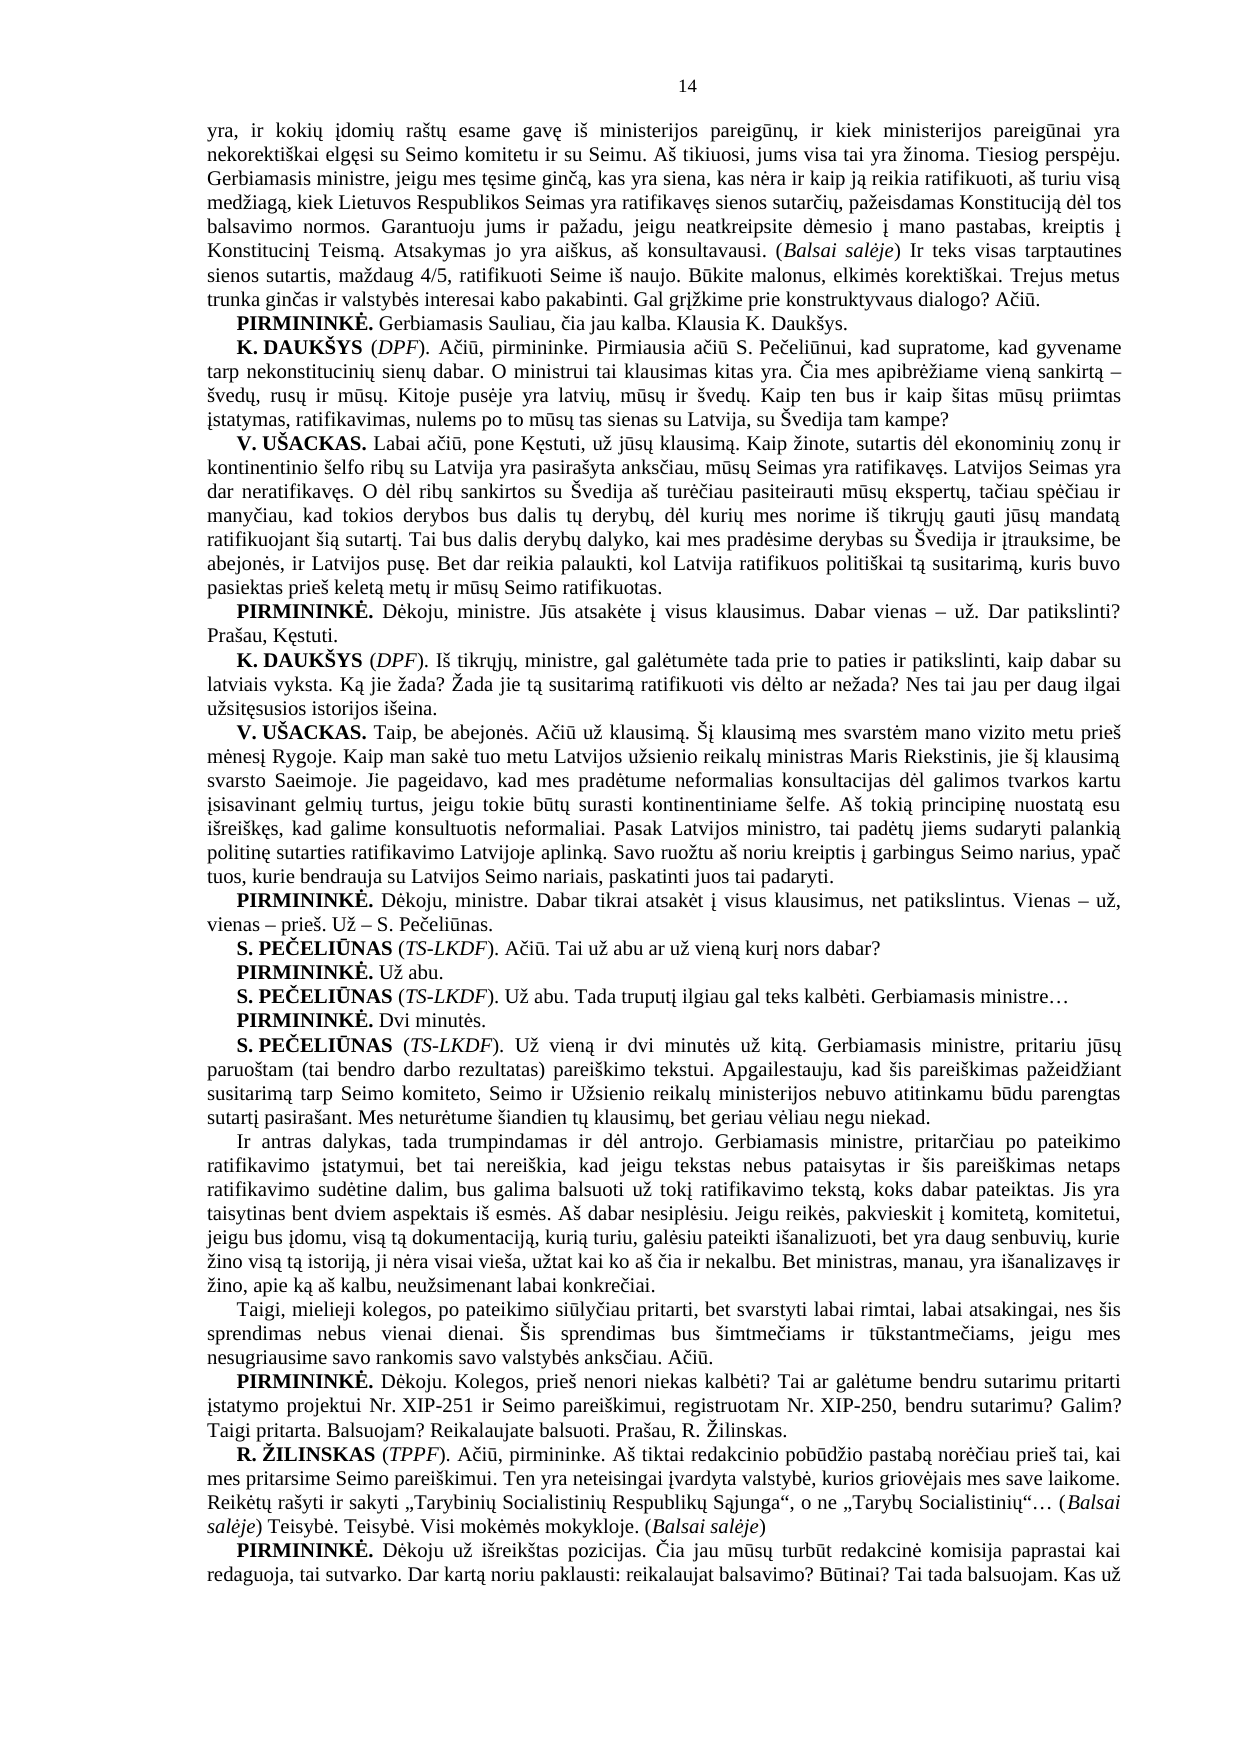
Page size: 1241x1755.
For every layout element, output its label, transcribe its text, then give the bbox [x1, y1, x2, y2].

text K. DAUKŠYS (DPF). Ačiū, pirmininke. Pirmiausia ačiū S. Pečeliūnui, kad supratome, kad gyvename tarp nekonstitucinių sienų dabar. O ministrui tai klausimas kitas yra. Čia mes apibrėžiame vieną sankirtą – švedų, rusų ir mūsų. Kitoje pusėje yra latvių, mūsų ir švedų. Kaip ten bus ir kaip šitas mūsų priimtas įstatymas, ratifikavimas, nulems po to mūsų tas sienas su Latvija, su Švedija tam kampe? [207, 335, 1122, 431]
text PIRMININKĖ. Dėkoju, ministre. Jūs atsakėte į visus klausimus. Dabar vienas – už. Dar patikslinti? Prašau, Kęstuti. [207, 599, 1122, 647]
text PIRMININKĖ. Dėkoju. Kolegos, prieš nenori niekas kalbėti? Tai ar galėtume bendru sutarimu pritarti įstatymo projektui Nr. XIP-251 ir Seimo pareiškimui, registruotam Nr. XIP-250, bendru sutarimu? Galim? Taigi pritarta. Balsuojam? Reikalaujate balsuoti. Prašau, R. Žilinskas. [207, 1369, 1122, 1442]
text yra, ir kokių įdomių raštų esame gavę iš ministerijos pareigūnų, ir kiek ministerijos pareigūnai yra nekorektiškai elgęsi su Seimo komitetu ir su Seimu. Aš tikiuosi, jums visa tai yra žinoma. Tiesiog perspėju. Gerbiamasis ministre, jeigu mes tęsime ginčą, kas yra siena, kas nėra ir kaip ją reikia ratifikuoti, aš turiu visą medžiagą, kiek Lietuvos Respublikos Seimas yra ratifikavęs sienos sutarčių, pažeisdamas Konstituciją dėl tos balsavimo normos. Garantuoju jums ir pažadu, jeigu neatkreipsite dėmesio į mano pastabas, kreiptis į Konstitucinį Teismą. Atsakymas jo yra aiškus, aš konsultavausi. (Balsai salėje) Ir teks visas tarptautines sienos sutartis, maždaug 4/5, ratifikuoti Seime iš naujo. Būkite malonus, elkimės korektiškai. Trejus metus trunka ginčas ir valstybės interesai kabo pakabinti. Gal grįžkime prie konstruktyvaus dialogo? Ačiū. [207, 118, 1122, 311]
text PIRMININKĖ. Dėkoju, ministre. Dabar tikrai atsakėt į visus klausimus, net patikslintus. Vienas – už, vienas – prieš. Už – S. Pečeliūnas. [207, 888, 1122, 936]
text PIRMININKĖ. Dvi minutės. [207, 1008, 1122, 1032]
text PIRMININKĖ. Gerbiamasis Sauliau, čia jau kalba. Klausia K. Daukšys. [207, 311, 1122, 335]
text Ir antras dalykas, tada trumpindamas ir dėl antrojo. Gerbiamasis ministre, pritarčiau po pateikimo ratifikavimo įstatymui, bet tai nereiškia, kad jeigu tekstas nebus pataisytas ir šis pareiškimas netaps ratifikavimo sudėtine dalim, bus galima balsuoti už tokį ratifikavimo tekstą, koks dabar pateiktas. Jis yra taisytinas bent dviem aspektais iš esmės. Aš dabar nesiplėsiu. Jeigu reikės, pakvieskit į komitetą, komitetui, jeigu bus įdomu, visą tą dokumentaciją, kurią turiu, galėsiu pateikti išanalizuoti, bet yra daug senbuvių, kurie žino visą tą istoriją, ji nėra visai vieša, užtat kai ko aš čia ir nekalbu. Bet ministras, manau, yra išanalizavęs ir žino, apie ką aš kalbu, neužsimenant labai konkrečiai. [207, 1129, 1122, 1297]
text PIRMININKĖ. Dėkoju už išreikštas pozicijas. Čia jau mūsų turbūt redakcinė komisija paprastai kai redaguoja, tai sutvarko. Dar kartą noriu paklausti: reikalaujat balsavimo? Būtinai? Tai tada balsuojam. Kas už [207, 1538, 1122, 1586]
text Taigi, mielieji kolegos, po pateikimo siūlyčiau pritarti, bet svarstyti labai rimtai, labai atsakingai, nes šis sprendimas nebus vienai dienai. Šis sprendimas bus šimtmečiams ir tūkstantmečiams, jeigu mes nesugriausime savo rankomis savo valstybės anksčiau. Ačiū. [207, 1297, 1122, 1369]
text PIRMININKĖ. Už abu. [207, 960, 1122, 984]
text V. UŠACKAS. Taip, be abejonės. Ačiū už klausimą. Šį klausimą mes svarstėm mano vizito metu prieš mėnesį Rygoje. Kaip man sakė tuo metu Latvijos užsienio reikalų ministras Maris Riekstinis, jie šį klausimą svarsto Saeimoje. Jie pageidavo, kad mes pradėtume neformalias konsultacijas dėl galimos tvarkos kartu įsisavinant gelmių turtus, jeigu tokie būtų surasti kontinentiniame šelfe. Aš tokią principinę nuostatą esu išreiškęs, kad galime konsultuotis neformaliai. Pasak Latvijos ministro, tai padėtų jiems sudaryti palankią politinę sutarties ratifikavimo Latvijoje aplinką. Savo ruožtu aš noriu kreiptis į garbingus Seimo narius, ypač tuos, kurie bendrauja su Latvijos Seimo nariais, paskatinti juos tai padaryti. [207, 720, 1122, 888]
text K. DAUKŠYS (DPF). Iš tikrųjų, ministre, gal galėtumėte tada prie to paties ir patikslinti, kaip dabar su latviais vyksta. Ką jie žada? Žada jie tą susitarimą ratifikuoti vis dėlto ar nežada? Nes tai jau per daug ilgai užsitęsusios istorijos išeina. [207, 647, 1122, 720]
text S. PEČELIŪNAS (TS-LKDF). Už abu. Tada truputį ilgiau gal teks kalbėti. Gerbiamasis ministre… [207, 984, 1122, 1008]
text S. PEČELIŪNAS (TS-LKDF). Ačiū. Tai už abu ar už vieną kurį nors dabar? [207, 936, 1122, 960]
text S. PEČELIŪNAS (TS-LKDF). Už vieną ir dvi minutės už kitą. Gerbiamasis ministre, pritariu jūsų paruoštam (tai bendro darbo rezultatas) pareiškimo tekstui. Apgailestauju, kad šis pareiškimas pažeidžiant susitarimą tarp Seimo komiteto, Seimo ir Užsienio reikalų ministerijos nebuvo atitinkamu būdu parengtas sutartį pasirašant. Mes neturėtume šiandien tų klausimų, bet geriau vėliau negu niekad. [207, 1032, 1122, 1129]
text R. ŽILINSKAS (TPPF). Ačiū, pirmininke. Aš tiktai redakcinio pobūdžio pastabą norėčiau prieš tai, kai mes pritarsime Seimo pareiškimui. Ten yra neteisingai įvardyta valstybė, kurios griovėjais mes save laikome. Reikėtų rašyti ir sakyti „Tarybinių Socialistinių Respublikų Sąjunga“, o ne „Tarybų Socialistinių“… (Balsai salėje) Teisybė. Teisybė. Visi mokėmės mokykloje. (Balsai salėje) [207, 1442, 1122, 1538]
text V. UŠACKAS. Labai ačiū, pone Kęstuti, už jūsų klausimą. Kaip žinote, sutartis dėl ekonominių zonų ir kontinentinio šelfo ribų su Latvija yra pasirašyta anksčiau, mūsų Seimas yra ratifikavęs. Latvijos Seimas yra dar neratifikavęs. O dėl ribų sankirtos su Švedija aš turėčiau pasiteirauti mūsų ekspertų, tačiau spėčiau ir manyčiau, kad tokios derybos bus dalis tų derybų, dėl kurių mes norime iš tikrųjų gauti jūsų mandatą ratifikuojant šią sutartį. Tai bus dalis derybų dalyko, kai mes pradėsime derybas su Švedija ir įtrauksime, be abejonės, ir Latvijos pusę. Bet dar reikia palaukti, kol Latvija ratifikuos politiškai tą susitarimą, kuris buvo pasiektas prieš keletą metų ir mūsų Seimo ratifikuotas. [207, 431, 1122, 599]
